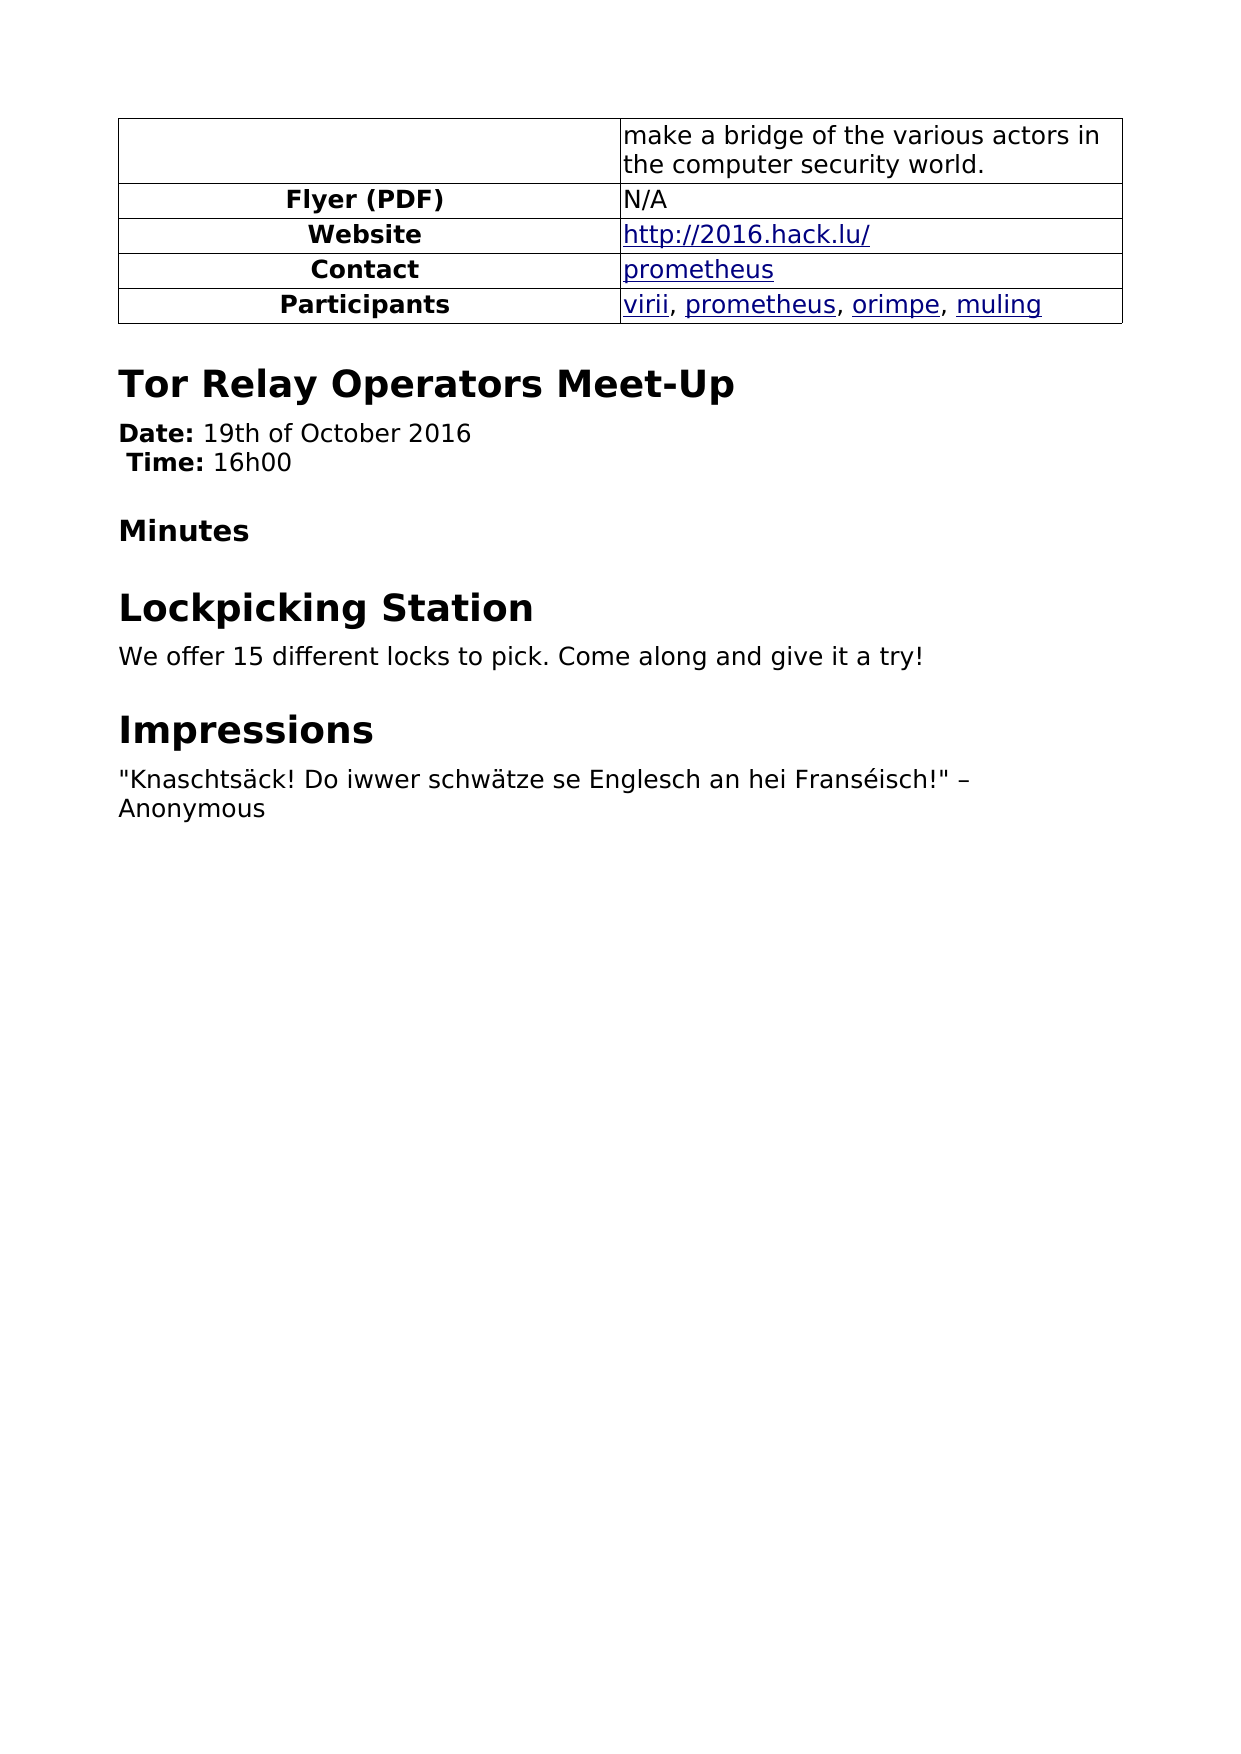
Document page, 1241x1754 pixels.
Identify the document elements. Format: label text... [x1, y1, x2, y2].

text We offer 15 different locks to pick. Come along and give it a try! [118, 642, 1122, 671]
subtitle Lockpicking Station [118, 586, 1122, 630]
table_cell [119, 119, 620, 182]
table_cell virii, prometheus, orimpe, muling [621, 289, 1122, 323]
table_cell prometheus [621, 254, 1122, 288]
table_cell Website [119, 219, 620, 253]
table_cell Participants [119, 289, 620, 323]
table_cell http://2016.hack.lu/ [621, 219, 1122, 253]
text Date: 19th of October 2016 Time: 16h00 [118, 419, 1122, 477]
subtitle Minutes [118, 515, 1122, 549]
table_cell Flyer (PDF) [119, 184, 620, 217]
table_cell Contact [119, 254, 620, 288]
subtitle Tor Relay Operators Meet-Up [118, 363, 1122, 406]
subtitle Impressions [118, 709, 1122, 753]
table_cell N/A [621, 184, 1122, 217]
text "Knaschtsäck! Do iwwer schwätze se Englesch an hei Franséisch!" – Anonymous [118, 765, 1122, 823]
table_cell make a bridge of the various actors in the computer security world. [621, 119, 1122, 182]
